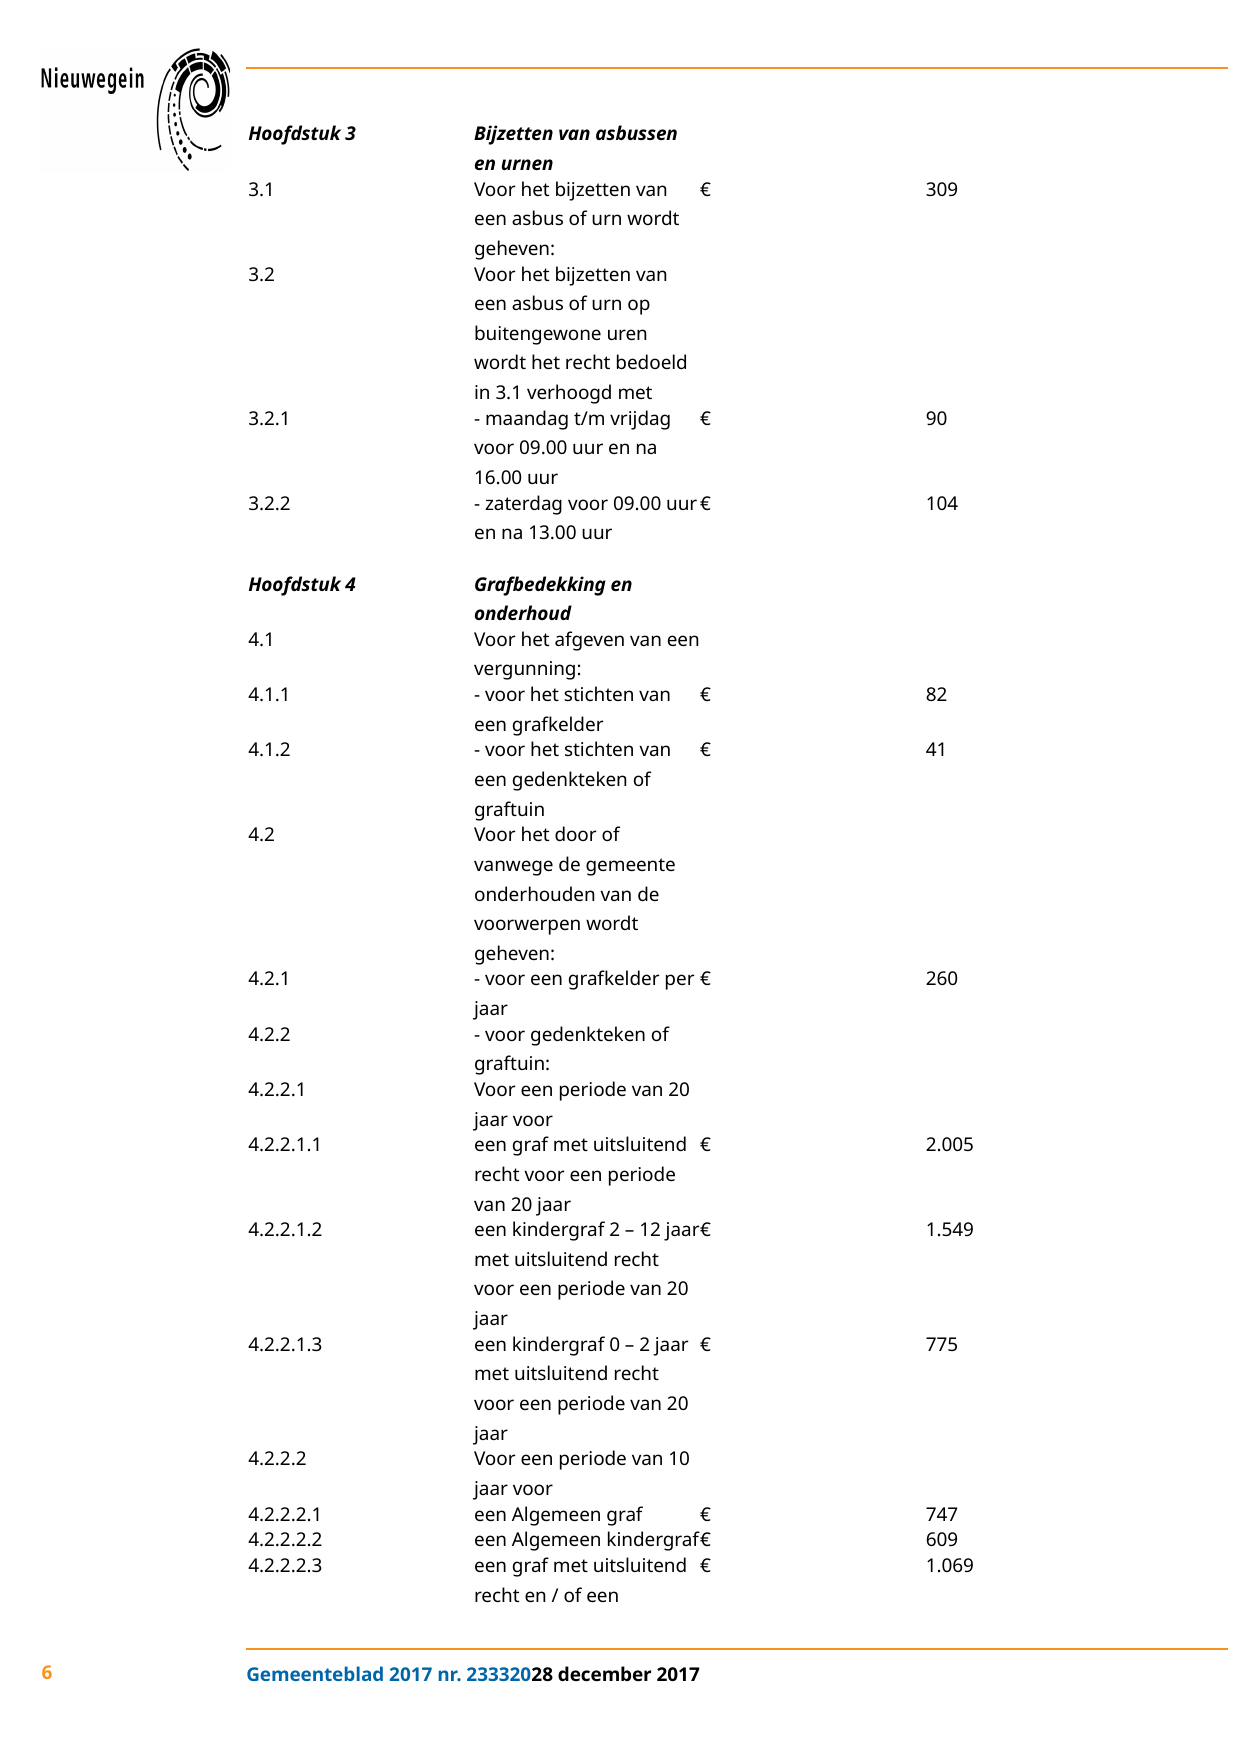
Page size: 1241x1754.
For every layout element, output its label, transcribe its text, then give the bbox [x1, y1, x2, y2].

table_cell 4.2.2 [248, 1021, 474, 1076]
table_cell 747 [926, 1501, 1152, 1526]
table_cell Bijzetten van asbussen en urnen [474, 121, 700, 176]
table_cell € [700, 737, 926, 822]
table_cell [700, 1076, 926, 1132]
table_cell [700, 626, 926, 681]
table_cell 4.2.2.1 [248, 1076, 474, 1132]
table_cell € [700, 681, 926, 737]
table_cell - voor gedenkteken of graftuin: [474, 1021, 700, 1076]
table_cell 4.2.2.1.1 [248, 1132, 474, 1216]
table_cell 260 [926, 966, 1152, 1021]
table_cell [474, 95, 700, 121]
table_cell Voor een periode van 10 jaar voor [474, 1445, 700, 1501]
table_cell [700, 822, 926, 966]
table_cell [700, 121, 926, 176]
table_cell [926, 545, 1152, 571]
table_cell Voor het afgeven van een vergunning: [474, 626, 700, 681]
table_cell Hoofdstuk 4 [248, 571, 474, 626]
table_cell € [700, 1331, 926, 1445]
table_cell 609 [926, 1526, 1152, 1552]
table_cell een kindergraf 0 – 2 jaar met uitsluitend recht voor een periode van 20 jaar [474, 1331, 700, 1445]
table_cell 1.069 [926, 1552, 1152, 1607]
table_cell 775 [926, 1331, 1152, 1445]
table_cell € [700, 405, 926, 490]
table_cell € [700, 176, 926, 261]
picture [41, 47, 231, 172]
table_cell 4.2.2.2.3 [248, 1552, 474, 1607]
table_cell [926, 571, 1152, 626]
table_cell [926, 95, 1152, 121]
table_cell 104 [926, 490, 1152, 545]
table_cell 4.1.2 [248, 737, 474, 822]
table_cell 4.2.1 [248, 966, 474, 1021]
table_cell € [700, 1526, 926, 1552]
table_cell [926, 1445, 1152, 1501]
table_cell 3.2.1 [248, 405, 474, 490]
table_cell een graf met uitsluitend recht en / of een [474, 1552, 700, 1607]
table_cell [926, 261, 1152, 405]
table_cell [474, 545, 700, 571]
table_cell 1.549 [926, 1216, 1152, 1331]
table_cell [700, 545, 926, 571]
table_cell [700, 261, 926, 405]
table_cell Voor het bijzetten van een asbus of urn wordt geheven: [474, 176, 700, 261]
table_cell 4.1.1 [248, 681, 474, 737]
table_cell € [700, 490, 926, 545]
table_cell [248, 545, 474, 571]
table_cell € [700, 1216, 926, 1331]
table_cell € [700, 1501, 926, 1526]
table_cell 4.2.2.1.3 [248, 1331, 474, 1445]
table_cell een Algemeen graf [474, 1501, 700, 1526]
table_cell - voor het stichten van een gedenkteken of graftuin [474, 737, 700, 822]
table_cell [248, 95, 474, 121]
table_cell - maandag t/m vrijdag voor 09.00 uur en na 16.00 uur [474, 405, 700, 490]
table_cell 41 [926, 737, 1152, 822]
table_cell - voor een grafkelder per jaar [474, 966, 700, 1021]
table_cell [926, 822, 1152, 966]
table_cell 90 [926, 405, 1152, 490]
table_cell Voor het door of vanwege de gemeente onderhouden van de voorwerpen wordt geheven: [474, 822, 700, 966]
table_cell [700, 571, 926, 626]
table_cell Hoofdstuk 3 [248, 121, 474, 176]
table_cell [700, 1445, 926, 1501]
table_cell [926, 1021, 1152, 1076]
table_cell € [700, 1552, 926, 1607]
table_cell 4.2.2.2.1 [248, 1501, 474, 1526]
table_cell een graf met uitsluitend recht voor een periode van 20 jaar [474, 1132, 700, 1216]
table_cell een Algemeen kindergraf [474, 1526, 700, 1552]
table_cell 3.2.2 [248, 490, 474, 545]
table_cell 3.2 [248, 261, 474, 405]
table_cell 4.2.2.1.2 [248, 1216, 474, 1331]
table_cell Grafbedekking en onderhoud [474, 571, 700, 626]
table_cell [926, 121, 1152, 176]
table_cell 309 [926, 176, 1152, 261]
table_cell € [700, 1132, 926, 1216]
table_cell 82 [926, 681, 1152, 737]
table_cell 2.005 [926, 1132, 1152, 1216]
table_cell [926, 1076, 1152, 1132]
table_cell [926, 626, 1152, 681]
table_cell een kindergraf 2 – 12 jaar met uitsluitend recht voor een periode van 20 jaar [474, 1216, 700, 1331]
table_cell 4.2.2.2.2 [248, 1526, 474, 1552]
table_cell - zaterdag voor 09.00 uur en na 13.00 uur [474, 490, 700, 545]
table_cell [700, 1021, 926, 1076]
table_cell Voor het bijzetten van een asbus of urn op buitengewone uren wordt het recht bedoeld in 3.1 verhoogd met [474, 261, 700, 405]
table_cell - voor het stichten van een grafkelder [474, 681, 700, 737]
table_cell 3.1 [248, 176, 474, 261]
table_cell Voor een periode van 20 jaar voor [474, 1076, 700, 1132]
table_cell [700, 95, 926, 121]
table_cell € [700, 966, 926, 1021]
table_cell 4.2.2.2 [248, 1445, 474, 1501]
table_cell 4.2 [248, 822, 474, 966]
table_cell 4.1 [248, 626, 474, 681]
